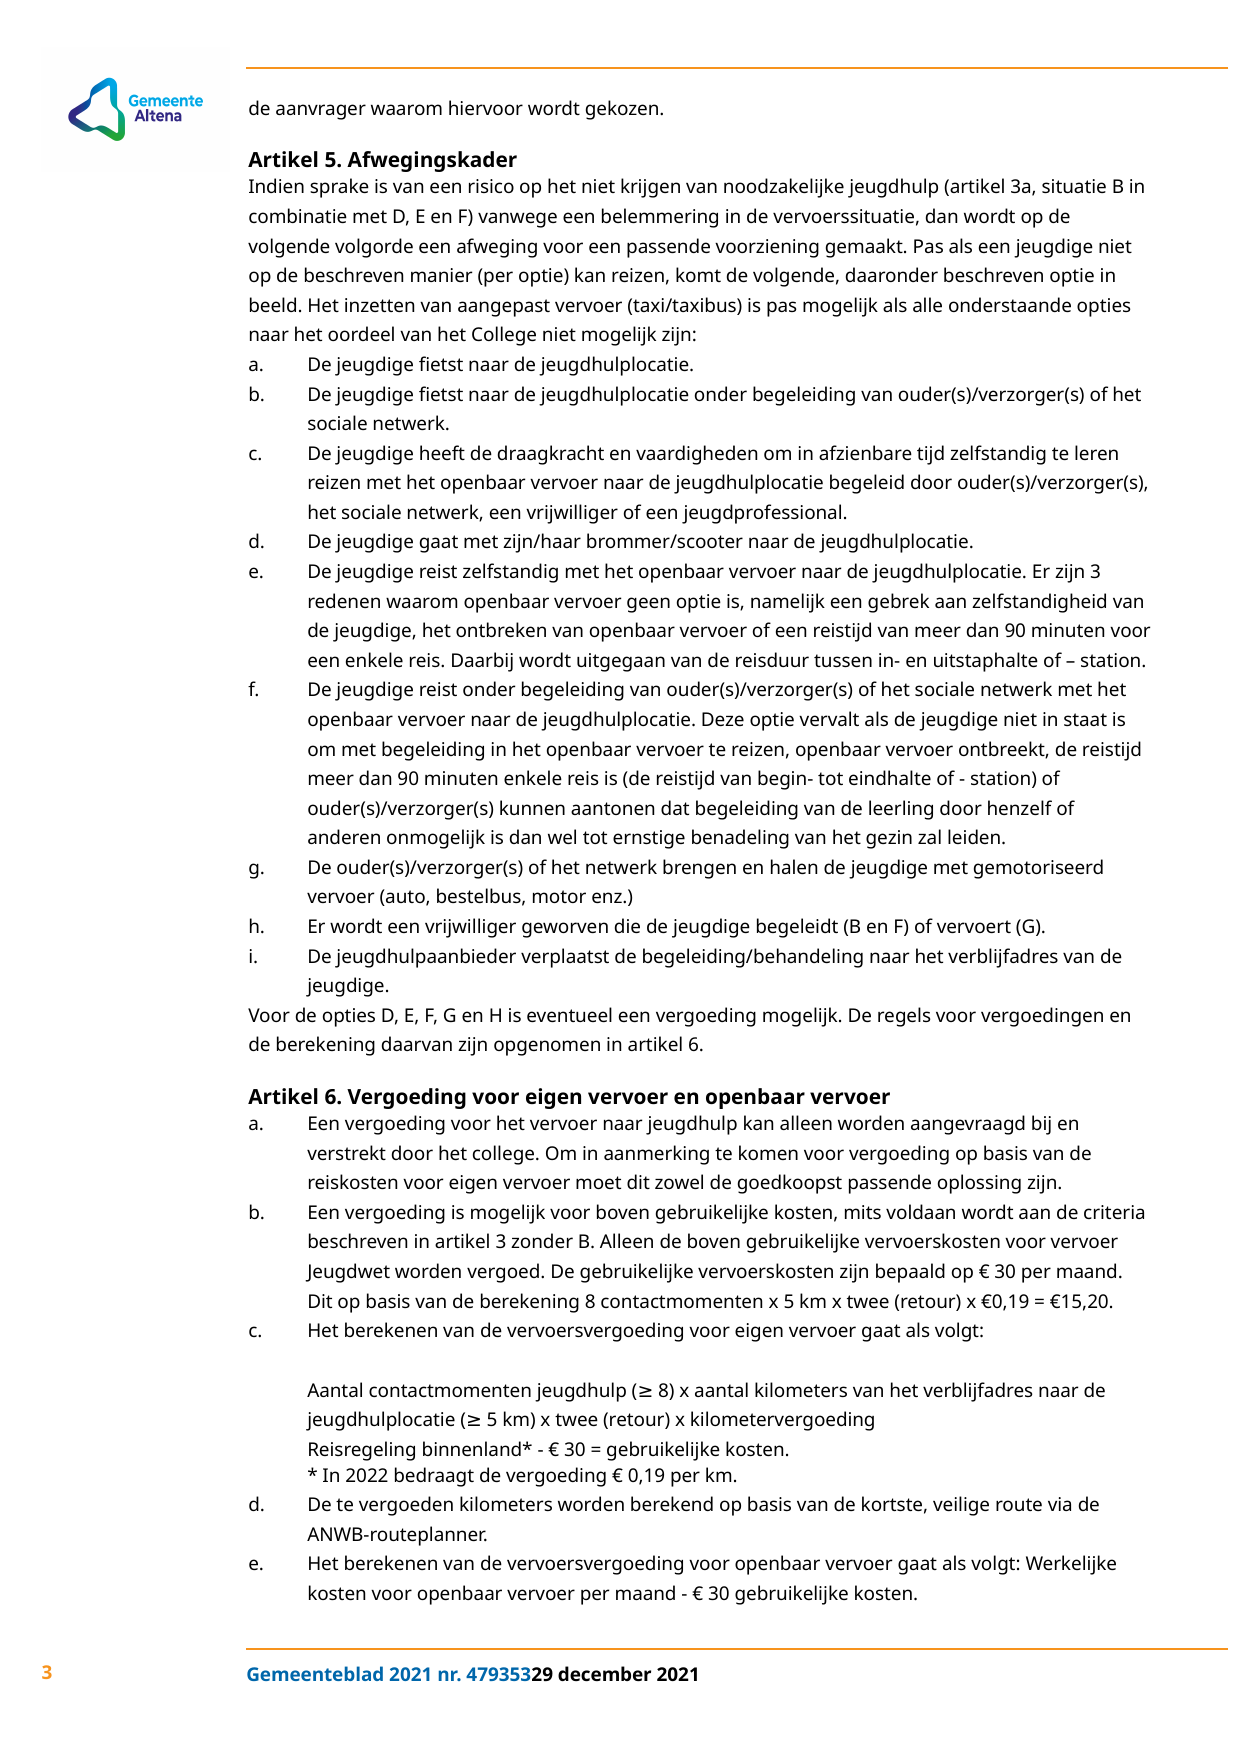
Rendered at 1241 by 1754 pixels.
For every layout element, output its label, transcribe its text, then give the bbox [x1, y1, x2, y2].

text Artikel 5. Afwegingskader [248, 145, 1152, 174]
list De jeugdige reist onder begeleiding van ouder(s)/verzorger(s) of het sociale netwerk met het openbaar vervoer naar de jeugdhulplocatie. Deze optie vervalt als de jeugdige niet in staat is om met begeleiding in het openbaar vervoer te reizen, openbaar vervoer ontbreekt, de reistijd meer dan 90 minuten enkele reis is (de reistijd van begin- tot eindhalte of - station) of ouder(s)/verzorger(s) kunnen aantonen dat begeleiding van de leerling door henzelf of anderen onmogelijk is dan wel tot ernstige benadeling van het gezin zal leiden. [248, 677, 1152, 850]
list De te vergoeden kilometers worden berekend op basis van de kortste, veilige route via de ANWB-routeplanner. [248, 1491, 1152, 1547]
list De jeugdige fietst naar de jeugdhulplocatie. [248, 351, 1152, 377]
picture [41, 47, 231, 172]
list Het berekenen van de vervoersvergoeding voor eigen vervoer gaat als volgt: [248, 1317, 1152, 1343]
text de aanvrager waarom hiervoor wordt gekozen. [248, 95, 1152, 121]
list De jeugdhulpaanbieder verplaatst de begeleiding/behandeling naar het verblijfadres van de jeugdige. [248, 943, 1152, 998]
list De jeugdige reist zelfstandig met het openbaar vervoer naar de jeugdhulplocatie. Er zijn 3 redenen waarom openbaar vervoer geen optie is, namelijk een gebrek aan zelfstandigheid van de jeugdige, het ontbreken van openbaar vervoer of een reistijd van meer dan 90 minuten voor een enkele reis. Daarbij wordt uitgegaan van de reisduur tussen in- en uitstaphalte of – station. [248, 558, 1152, 673]
text Voor de opties D, E, F, G en H is eventueel een vergoeding mogelijk. De regels voor vergoedingen en de berekening daarvan zijn opgenomen in artikel 6. [248, 1002, 1152, 1057]
list Het berekenen van de vervoersvergoeding voor openbaar vervoer gaat als volgt: Werkelijke kosten voor openbaar vervoer per maand - € 30 gebruikelijke kosten. [248, 1551, 1152, 1606]
list * In 2022 bedraagt de vergoeding € 0,19 per km. [248, 1462, 1152, 1487]
list Er wordt een vrijwilliger geworven die de jeugdige begeleidt (B en F) of vervoert (G). [248, 913, 1152, 939]
list De jeugdige heeft de draagkracht en vaardigheden om in afzienbare tijd zelfstandig te leren reizen met het openbaar vervoer naar de jeugdhulplocatie begeleid door ouder(s)/verzorger(s), het sociale netwerk, een vrijwilliger of een jeugdprofessional. [248, 440, 1152, 525]
text Indien sprake is van een risico op het niet krijgen van noodzakelijke jeugdhulp (artikel 3a, situatie B in combinatie met D, E en F) vanwege een belemmering in de vervoerssituatie, dan wordt op de volgende volgorde een afweging voor een passende voorziening gemaakt. Pas als een jeugdige niet op de beschreven manier (per optie) kan reizen, komt de volgende, daaronder beschreven optie in beeld. Het inzetten van aangepast vervoer (taxi/taxibus) is pas mogelijk als alle onderstaande opties naar het oordeel van het College niet mogelijk zijn: [248, 174, 1152, 347]
list De jeugdige fietst naar de jeugdhulplocatie onder begeleiding van ouder(s)/verzorger(s) of het sociale netwerk. [248, 381, 1152, 436]
list Een vergoeding is mogelijk voor boven gebruikelijke kosten, mits voldaan wordt aan de criteria beschreven in artikel 3 zonder B. Alleen de boven gebruikelijke vervoerskosten voor vervoer Jeugdwet worden vergoed. De gebruikelijke vervoerskosten zijn bepaald op € 30 per maand. Dit op basis van de berekening 8 contactmomenten x 5 km x twee (retour) x €0,19 = €15,20. [248, 1199, 1152, 1314]
list De ouder(s)/verzorger(s) of het netwerk brengen en halen de jeugdige met gemotoriseerd vervoer (auto, bestelbus, motor enz.) [248, 854, 1152, 909]
text Artikel 6. Vergoeding voor eigen vervoer en openbaar vervoer [248, 1082, 1152, 1110]
list Een vergoeding voor het vervoer naar jeugdhulp kan alleen worden aangevraagd bij en verstrekt door het college. Om in aanmerking te komen voor vergoeding op basis van de reiskosten voor eigen vervoer moet dit zowel de goedkoopst passende oplossing zijn. [248, 1110, 1152, 1195]
list De jeugdige gaat met zijn/haar brommer/scooter naar de jeugdhulplocatie. [248, 529, 1152, 554]
table_header Aantal contactmomenten jeugdhulp (≥ 8) x aantal kilometers van het verblijfadres naar de jeugdhulplocatie (≥ 5 km) x twee (retour) x kilometervergoeding Reisregeling binnenland* - € 30 = gebruikelijke kosten. [307, 1377, 1211, 1462]
